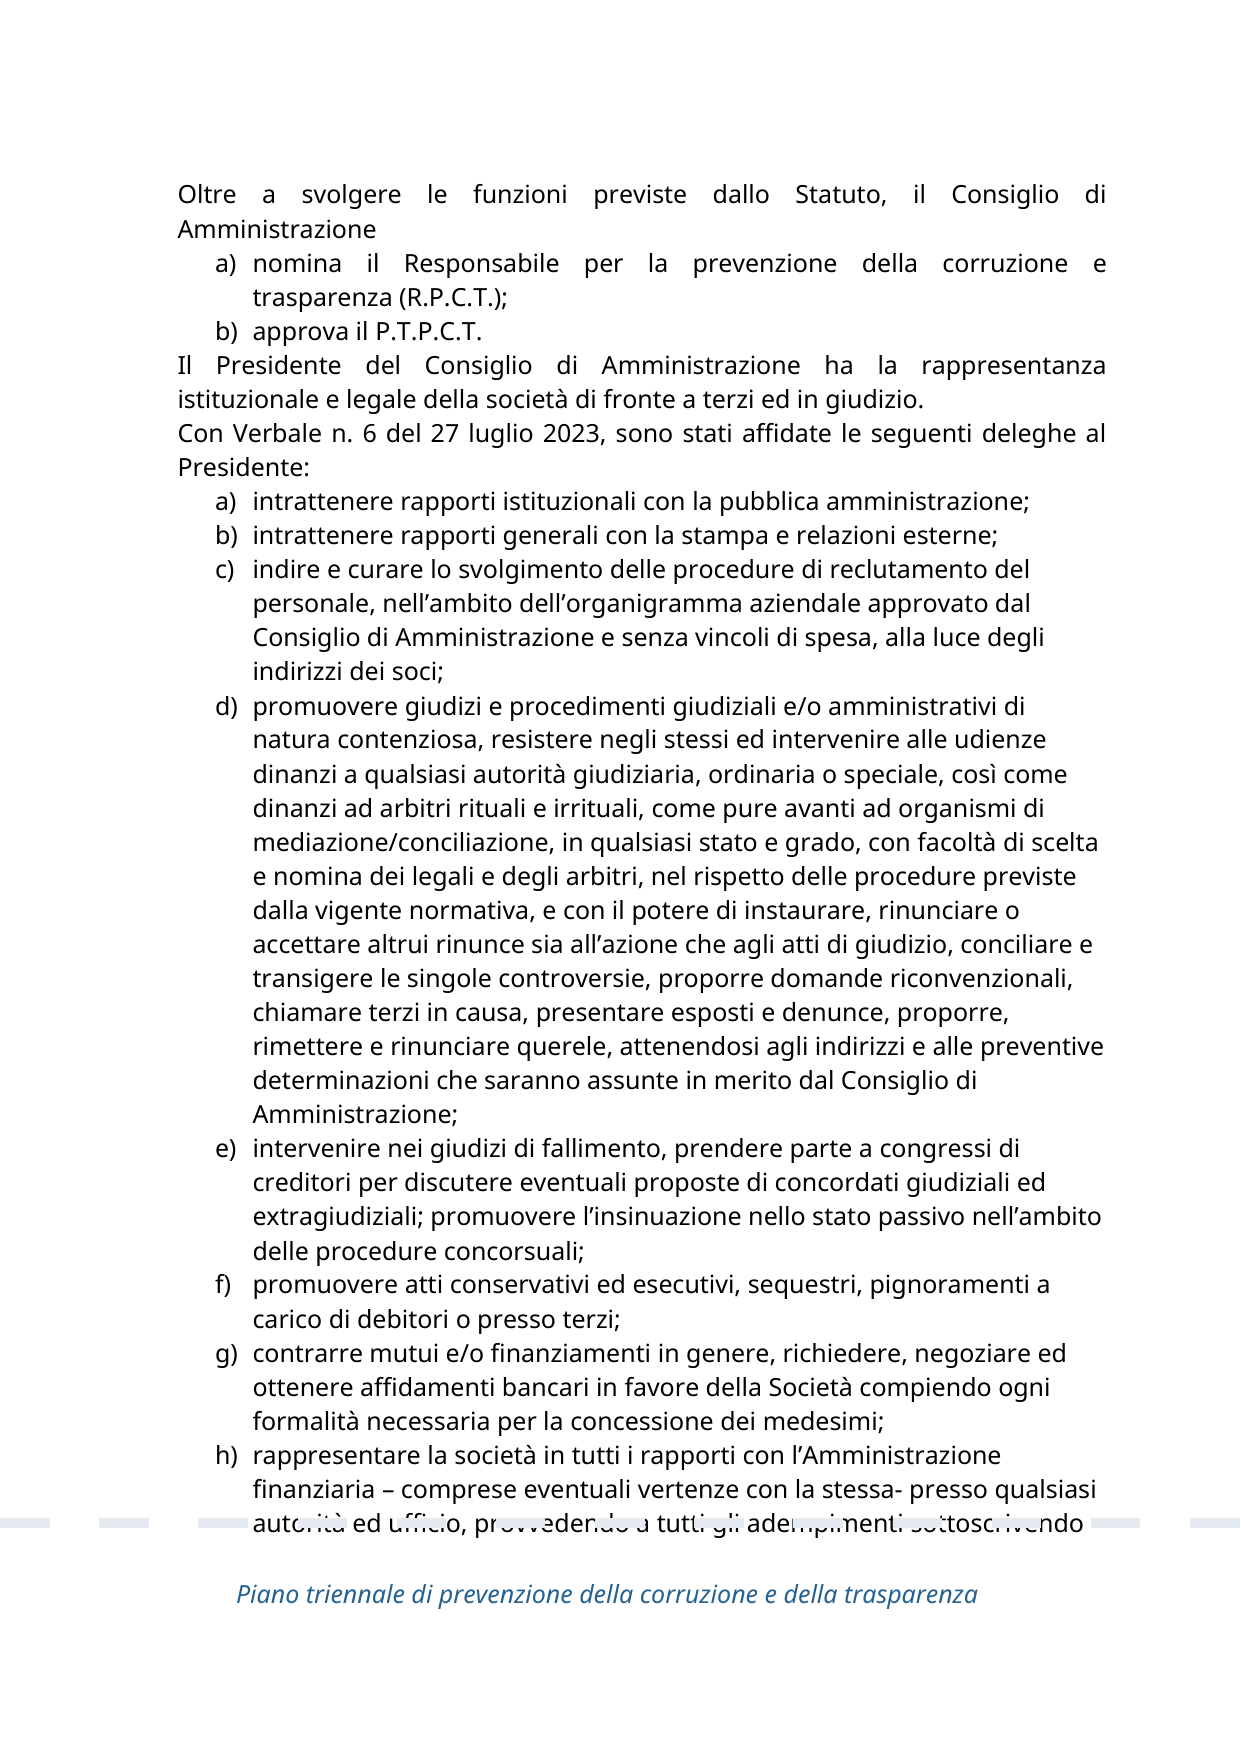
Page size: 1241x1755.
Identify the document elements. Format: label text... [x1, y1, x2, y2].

text Con Verbale n. 6 del 27 luglio 2023, sono stati affidate le seguenti deleghe al Presidente: [177, 416, 1107, 484]
list promuovere giudizi e procedimenti giudiziali e/o amministrativi di natura contenziosa, resistere negli stessi ed intervenire alle udienze dinanzi a qualsiasi autorità giudiziaria, ordinaria o speciale, così come dinanzi ad arbitri rituali e irrituali, come pure avanti ad organismi di mediazione/conciliazione, in qualsiasi stato e grado, con facoltà di scelta e nomina dei legali e degli arbitri, nel rispetto delle procedure previste dalla vigente normativa, e con il potere di instaurare, rinunciare o accettare altrui rinunce sia all’azione che agli atti di giudizio, conciliare e transigere le singole controversie, proporre domande riconvenzionali, chiamare terzi in causa, presentare esposti e denunce, proporre, rimettere e rinunciare querele, attenendosi agli indirizzi e alle preventive determinazioni che saranno assunte in merito dal Consiglio di Amministrazione; [215, 688, 1107, 1131]
list approva il P.T.P.C.T. [215, 313, 1107, 347]
list rappresentare la società in tutti i rapporti con l’Amministrazione finanziaria – comprese eventuali vertenze con la stessa- presso qualsiasi autorità ed ufficio, provvedendo a tutti gli adempimenti sottoscrivendo [215, 1437, 1107, 1540]
text Oltre a svolgere le funzioni previste dallo Statuto, il Consiglio di Amministrazione [177, 177, 1107, 245]
list contrarre mutui e/o finanziamenti in genere, richiedere, negoziare ed ottenere affidamenti bancari in favore della Società compiendo ogni formalità necessaria per la concessione dei medesimi; [215, 1335, 1107, 1437]
list nomina il Responsabile per la prevenzione della corruzione e trasparenza (R.P.C.T.); [215, 245, 1107, 313]
list promuovere atti conservativi ed esecutivi, sequestri, pignoramenti a carico di debitori o presso terzi; [215, 1267, 1107, 1335]
list intervenire nei giudizi di fallimento, prendere parte a congressi di creditori per discutere eventuali proposte di concordati giudiziali ed extragiudiziali; promuovere l’insinuazione nello stato passivo nell’ambito delle procedure concorsuali; [215, 1131, 1107, 1267]
list indire e curare lo svolgimento delle procedure di reclutamento del personale, nell’ambito dell’organigramma aziendale approvato dal Consiglio di Amministrazione e senza vincoli di spesa, alla luce degli indirizzi dei soci; [215, 552, 1107, 688]
text Il Presidente del Consiglio di Amministrazione ha la rappresentanza istituzionale e legale della società di fronte a terzi ed in giudizio. [177, 347, 1107, 416]
list intrattenere rapporti generali con la stampa e relazioni esterne; [215, 518, 1107, 552]
list intrattenere rapporti istituzionali con la pubblica amministrazione; [215, 484, 1107, 518]
